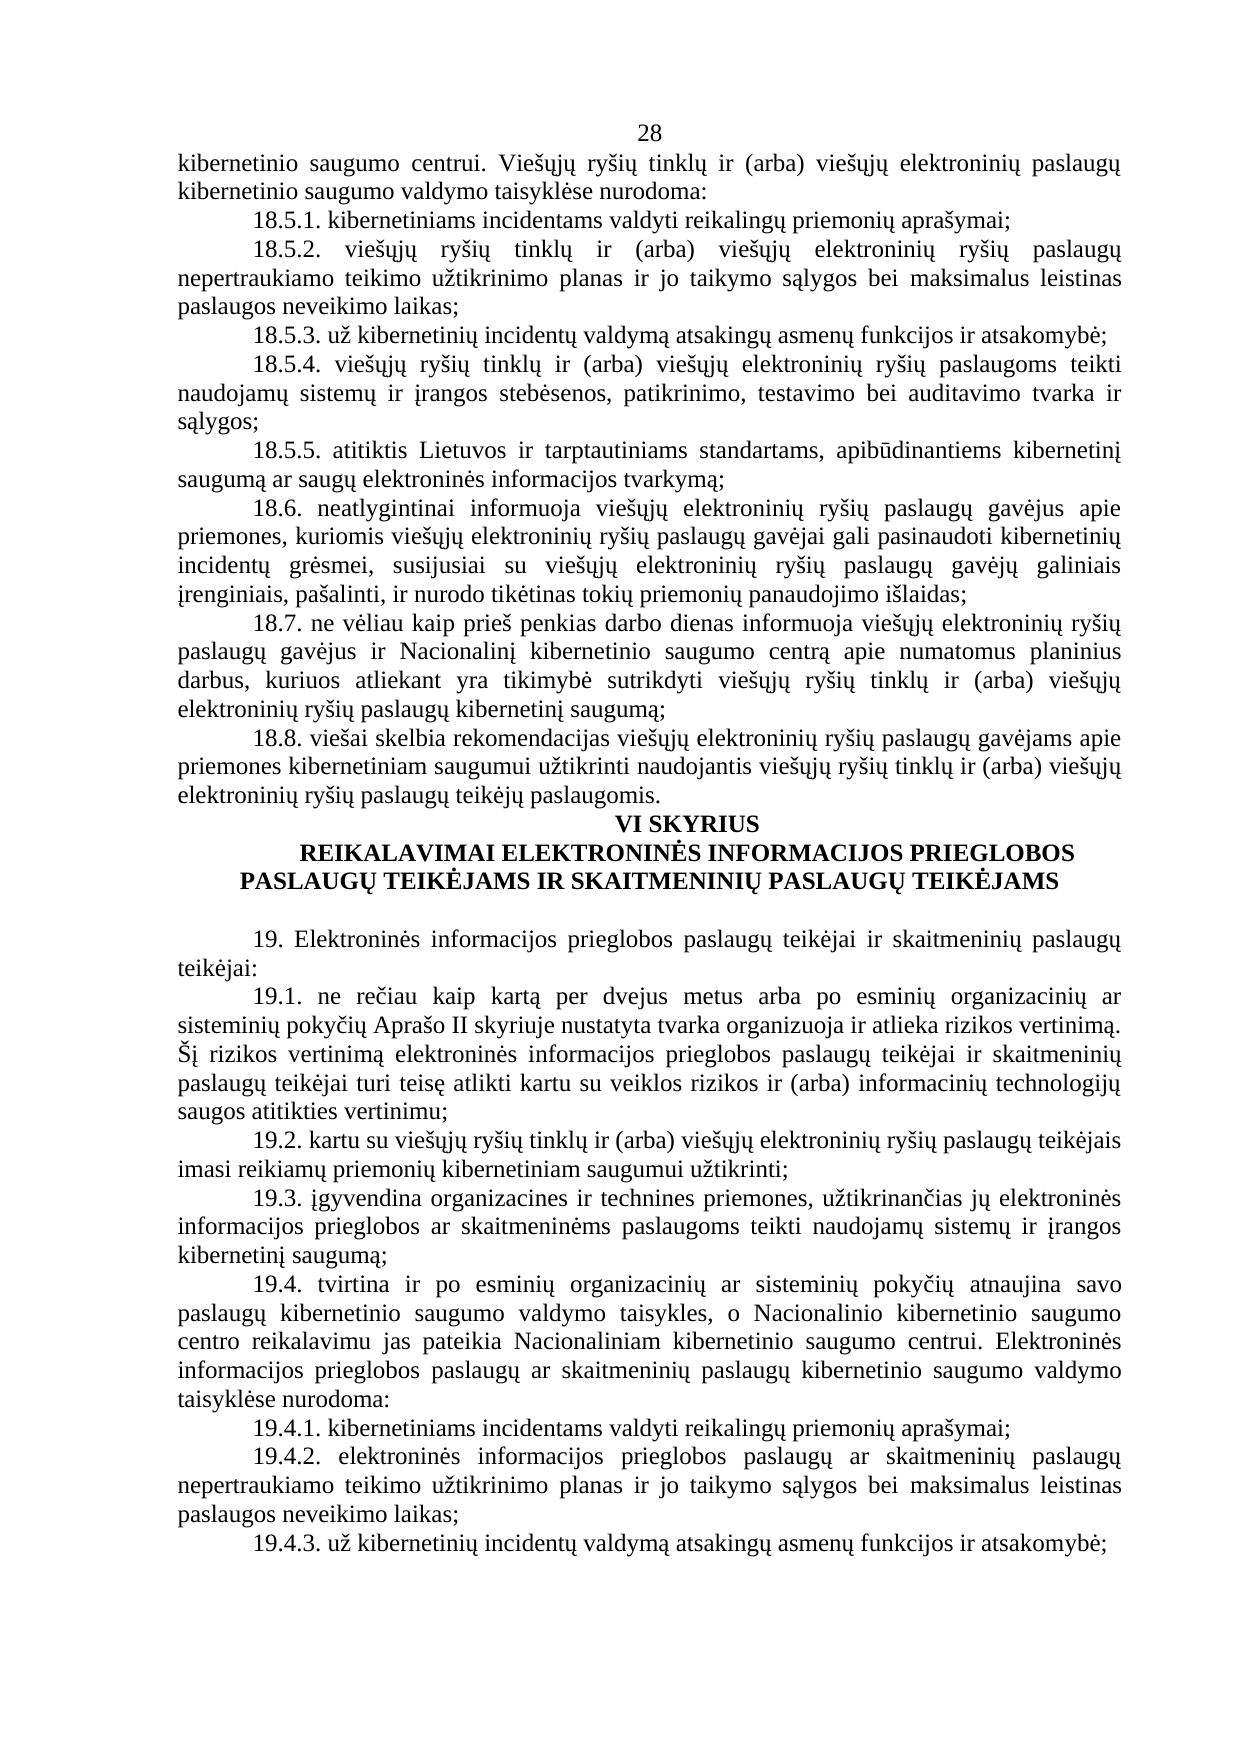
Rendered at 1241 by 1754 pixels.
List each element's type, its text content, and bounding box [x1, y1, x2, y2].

text 18.5.2. viešųjų ryšių tinklų ir (arba) viešųjų elektroninių ryšių paslaugų nepertraukiamo teikimo užtikrinimo planas ir jo taikymo sąlygos bei maksimalus leistinas paslaugos neveikimo laikas; [177, 234, 1122, 320]
text 18.8. viešai skelbia rekomendacijas viešųjų elektroninių ryšių paslaugų gavėjams apie priemones kibernetiniam saugumui užtikrinti naudojantis viešųjų ryšių tinklų ir (arba) viešųjų elektroninių ryšių paslaugų teikėjų paslaugomis. [177, 723, 1122, 809]
text 19.4. tvirtina ir po esminių organizacinių ar sisteminių pokyčių atnaujina savo paslaugų kibernetinio saugumo valdymo taisykles, o Nacionalinio kibernetinio saugumo centro reikalavimu jas pateikia Nacionaliniam kibernetinio saugumo centrui. Elektroninės informacijos prieglobos paslaugų ar skaitmeninių paslaugų kibernetinio saugumo valdymo taisyklėse nurodoma: [177, 1269, 1122, 1413]
text REIKALAVIMAI ELEKTRONINĖS INFORMACIJOS PRIEGLOBOS PASLAUGŲ TEIKĖJAMS IR SKAITMENINIŲ PASLAUGŲ TEIKĖJAMS [177, 838, 1122, 895]
text 18.5.1. kibernetiniams incidentams valdyti reikalingų priemonių aprašymai; [177, 205, 1122, 234]
text 18.7. ne vėliau kaip prieš penkias darbo dienas informuoja viešųjų elektroninių ryšių paslaugų gavėjus ir Nacionalinį kibernetinio saugumo centrą apie numatomus planinius darbus, kuriuos atliekant yra tikimybė sutrikdyti viešųjų ryšių tinklų ir (arba) viešųjų elektroninių ryšių paslaugų kibernetinį saugumą; [177, 608, 1122, 723]
text 19.4.3. už kibernetinių incidentų valdymą atsakingų asmenų funkcijos ir atsakomybė; [177, 1528, 1122, 1556]
text 19.1. ne rečiau kaip kartą per dvejus metus arba po esminių organizacinių ar sisteminių pokyčių Aprašo II skyriuje nustatyta tvarka organizuoja ir atlieka rizikos vertinimą. Šį rizikos vertinimą elektroninės informacijos prieglobos paslaugų teikėjai ir skaitmeninių paslaugų teikėjai turi teisę atlikti kartu su veiklos rizikos ir (arba) informacinių technologijų saugos atitikties vertinimu; [177, 981, 1122, 1125]
text 18.5.4. viešųjų ryšių tinklų ir (arba) viešųjų elektroninių ryšių paslaugoms teikti naudojamų sistemų ir įrangos stebėsenos, patikrinimo, testavimo bei auditavimo tvarka ir sąlygos; [177, 349, 1122, 435]
text 18.5.3. už kibernetinių incidentų valdymą atsakingų asmenų funkcijos ir atsakomybė; [177, 320, 1122, 349]
text VI SKYRIUS [177, 809, 1122, 838]
text 18.5.5. atitiktis Lietuvos ir tarptautiniams standartams, apibūdinantiems kibernetinį saugumą ar saugų elektroninės informacijos tvarkymą; [177, 435, 1122, 493]
text 19.4.2. elektroninės informacijos prieglobos paslaugų ar skaitmeninių paslaugų nepertraukiamo teikimo užtikrinimo planas ir jo taikymo sąlygos bei maksimalus leistinas paslaugos neveikimo laikas; [177, 1441, 1122, 1528]
text 19.4.1. kibernetiniams incidentams valdyti reikalingų priemonių aprašymai; [177, 1413, 1122, 1441]
text 19. Elektroninės informacijos prieglobos paslaugų teikėjai ir skaitmeninių paslaugų teikėjai: [177, 924, 1122, 981]
text 19.2. kartu su viešųjų ryšių tinklų ir (arba) viešųjų elektroninių ryšių paslaugų teikėjais imasi reikiamų priemonių kibernetiniam saugumui užtikrinti; [177, 1125, 1122, 1183]
text kibernetinio saugumo centrui. Viešųjų ryšių tinklų ir (arba) viešųjų elektroninių paslaugų kibernetinio saugumo valdymo taisyklėse nurodoma: [177, 148, 1122, 205]
text 18.6. neatlygintinai informuoja viešųjų elektroninių ryšių paslaugų gavėjus apie priemones, kuriomis viešųjų elektroninių ryšių paslaugų gavėjai gali pasinaudoti kibernetinių incidentų grėsmei, susijusiai su viešųjų elektroninių ryšių paslaugų gavėjų galiniais įrenginiais, pašalinti, ir nurodo tikėtinas tokių priemonių panaudojimo išlaidas; [177, 493, 1122, 608]
text 19.3. įgyvendina organizacines ir technines priemones, užtikrinančias jų elektroninės informacijos prieglobos ar skaitmeninėms paslaugoms teikti naudojamų sistemų ir įrangos kibernetinį saugumą; [177, 1183, 1122, 1269]
